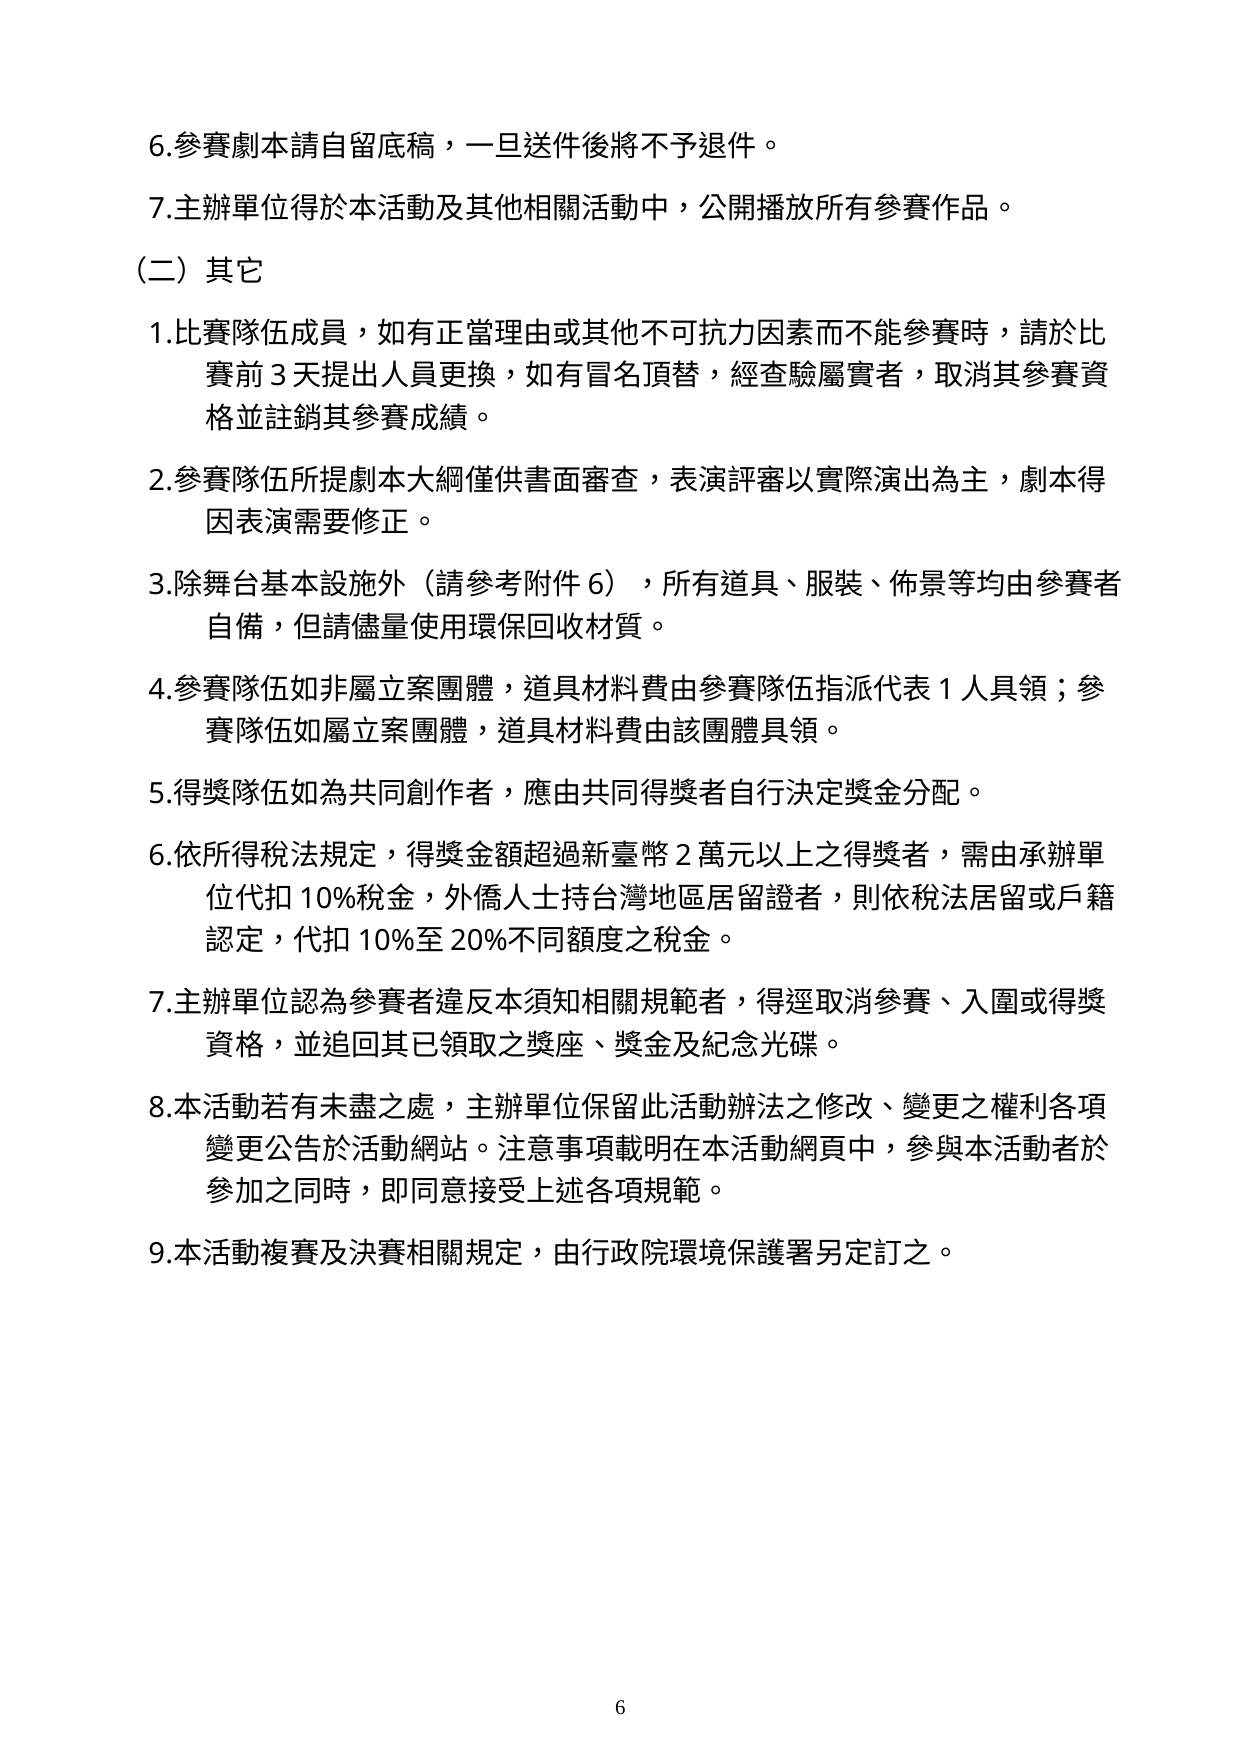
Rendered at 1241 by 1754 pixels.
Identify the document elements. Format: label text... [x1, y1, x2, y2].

text 3.除舞台基本設施外（請參考附件6），所有道具、服裝、佈景等均由參賽者自備，但請儘量使用環保回收材質。 [118, 561, 1122, 645]
text 5.得獎隊伍如為共同創作者，應由共同得獎者自行決定獎金分配。 [118, 770, 1122, 812]
text 9.本活動複賽及決賽相關規定，由行政院環境保護署另定訂之。 [118, 1230, 1122, 1272]
text 7.主辦單位得於本活動及其他相關活動中，公開播放所有參賽作品。 [118, 185, 1122, 227]
text 8.本活動若有未盡之處，主辦單位保留此活動辦法之修改、變更之權利各項變更公告於活動網站。注意事項載明在本活動網頁中，參與本活動者於參加之同時，即同意接受上述各項規範。 [118, 1083, 1122, 1210]
text 6.依所得稅法規定，得獎金額超過新臺幣2萬元以上之得獎者，需由承辦單位代扣10%稅金，外僑人士持台灣地區居留證者，則依稅法居留或戶籍認定，代扣10%至20%不同額度之稅金。 [118, 832, 1122, 959]
text （二）其它 [118, 247, 1122, 289]
text 4.參賽隊伍如非屬立案團體，道具材料費由參賽隊伍指派代表1人具領；參賽隊伍如屬立案團體，道具材料費由該團體具領。 [118, 665, 1122, 750]
text 2.參賽隊伍所提劇本大綱僅供書面審查，表演評審以實際演出為主，劇本得因表演需要修正。 [118, 456, 1122, 541]
text 7.主辦單位認為參賽者違反本須知相關規範者，得逕取消參賽、入圍或得獎資格，並追回其已領取之獎座、獎金及紀念光碟。 [118, 979, 1122, 1063]
text 1.比賽隊伍成員，如有正當理由或其他不可抗力因素而不能參賽時，請於比賽前3天提出人員更換，如有冒名頂替，經查驗屬實者，取消其參賽資格並註銷其參賽成績。 [118, 309, 1122, 436]
text 6.參賽劇本請自留底稿，一旦送件後將不予退件。 [118, 123, 1122, 165]
